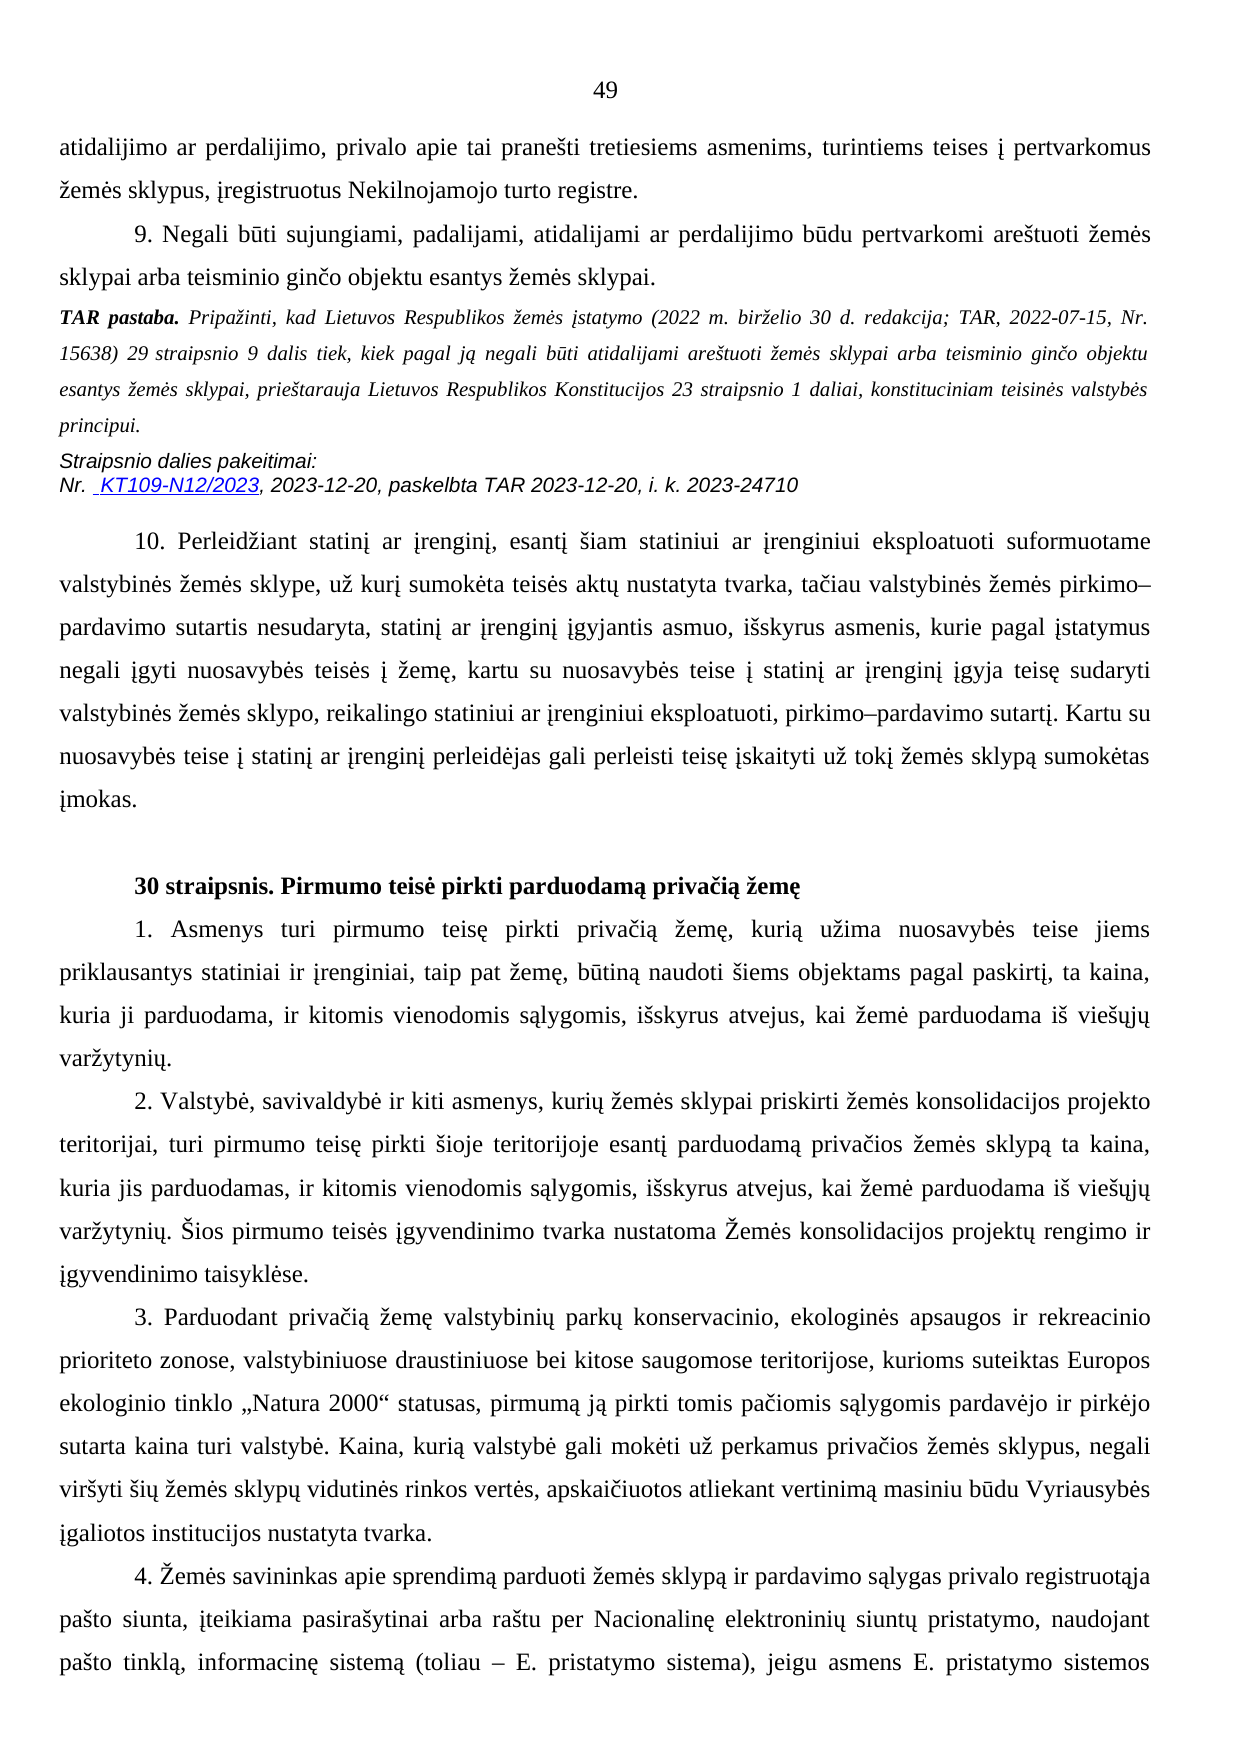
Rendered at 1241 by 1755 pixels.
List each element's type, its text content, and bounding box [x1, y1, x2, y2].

text TAR pastaba. Pripažinti, kad Lietuvos Respublikos žemės įstatymo (2022 m. birželio 30 d. redakcija; TAR, 2022-07-15, Nr. 15638) 29 straipsnio 9 dalis tiek, kiek pagal ją negali būti atidalijami areštuoti žemės sklypai arba teisminio ginčo objektu esantys žemės sklypai, prieštarauja Lietuvos Respublikos Konstitucijos 23 straipsnio 1 daliai, konstituciniam teisinės valstybės principui. [59, 305, 1152, 437]
text 1. Asmenys turi pirmumo teisę pirkti privačią žemę, kurią užima nuosavybės teise jiems priklausantys statiniai ir įrenginiai, taip pat žemę, būtiną naudoti šiems objektams pagal paskirtį, ta kaina, kuria ji parduodama, ir kitomis vienodomis sąlygomis, išskyrus atvejus, kai žemė parduodama iš viešųjų varžytynių. [59, 914, 1152, 1072]
text 9. Negali būti sujungiami, padalijami, atidalijami ar perdalijimo būdu pertvarkomi areštuoti žemės sklypai arba teisminio ginčo objektu esantys žemės sklypai. [59, 219, 1152, 291]
text 10. Perleidžiant statinį ar įrenginį, esantį šiam statiniui ar įrenginiui eksploatuoti suformuotame valstybinės žemės sklype, už kurį sumokėta teisės aktų nustatyta tvarka, tačiau valstybinės žemės pirkimo–pardavimo sutartis nesudaryta, statinį ar įrenginį įgyjantis asmuo, išskyrus asmenis, kurie pagal įstatymus negali įgyti nuosavybės teisės į žemę, kartu su nuosavybės teise į statinį ar įrenginį įgyja teisę sudaryti valstybinės žemės sklypo, reikalingo statiniui ar įrenginiui eksploatuoti, pirkimo–pardavimo sutartį. Kartu su nuosavybės teise į statinį ar įrenginį perleidėjas gali perleisti teisę įskaityti už tokį žemės sklypą sumokėtas įmokas. [59, 526, 1152, 813]
text Nr. KT109-N12/2023, 2023-12-20, paskelbta TAR 2023-12-20, i. k. 2023-24710 [59, 473, 1152, 497]
text 30 straipsnis. Pirmumo teisė pirkti parduodamą privačią žemę [59, 871, 1152, 899]
text 3. Parduodant privačią žemę valstybinių parkų konservacinio, ekologinės apsaugos ir rekreacinio prioriteto zonose, valstybiniuose draustiniuose bei kitose saugomose teritorijose, kurioms suteiktas Europos ekologinio tinklo „Natura 2000“ statusas, pirmumą ją pirkti tomis pačiomis sąlygomis pardavėjo ir pirkėjo sutarta kaina turi valstybė. Kaina, kurią valstybė gali mokėti už perkamus privačios žemės sklypus, negali viršyti šių žemės sklypų vidutinės rinkos vertės, apskaičiuotos atliekant vertinimą masiniu būdu Vyriausybės įgaliotos institucijos nustatyta tvarka. [59, 1302, 1152, 1546]
text atidalijimo ar perdalijimo, privalo apie tai pranešti tretiesiems asmenims, turintiems teises į pertvarkomus žemės sklypus, įregistruotus Nekilnojamojo turto registre. [59, 132, 1152, 204]
text Straipsnio dalies pakeitimai: [59, 449, 1152, 473]
text 2. Valstybė, savivaldybė ir kiti asmenys, kurių žemės sklypai priskirti žemės konsolidacijos projekto teritorijai, turi pirmumo teisę pirkti šioje teritorijoje esantį parduodamą privačios žemės sklypą ta kaina, kuria jis parduodamas, ir kitomis vienodomis sąlygomis, išskyrus atvejus, kai žemė parduodama iš viešųjų varžytynių. Šios pirmumo teisės įgyvendinimo tvarka nustatoma Žemės konsolidacijos projektų rengimo ir įgyvendinimo taisyklėse. [59, 1086, 1152, 1288]
text 4. Žemės savininkas apie sprendimą parduoti žemės sklypą ir pardavimo sąlygas privalo registruotąja pašto siunta, įteikiama pasirašytinai arba raštu per Nacionalinę elektroninių siuntų pristatymo, naudojant pašto tinklą, informacinę sistemą (toliau – E. pristatymo sistema), jeigu asmens E. pristatymo sistemos [59, 1561, 1152, 1676]
